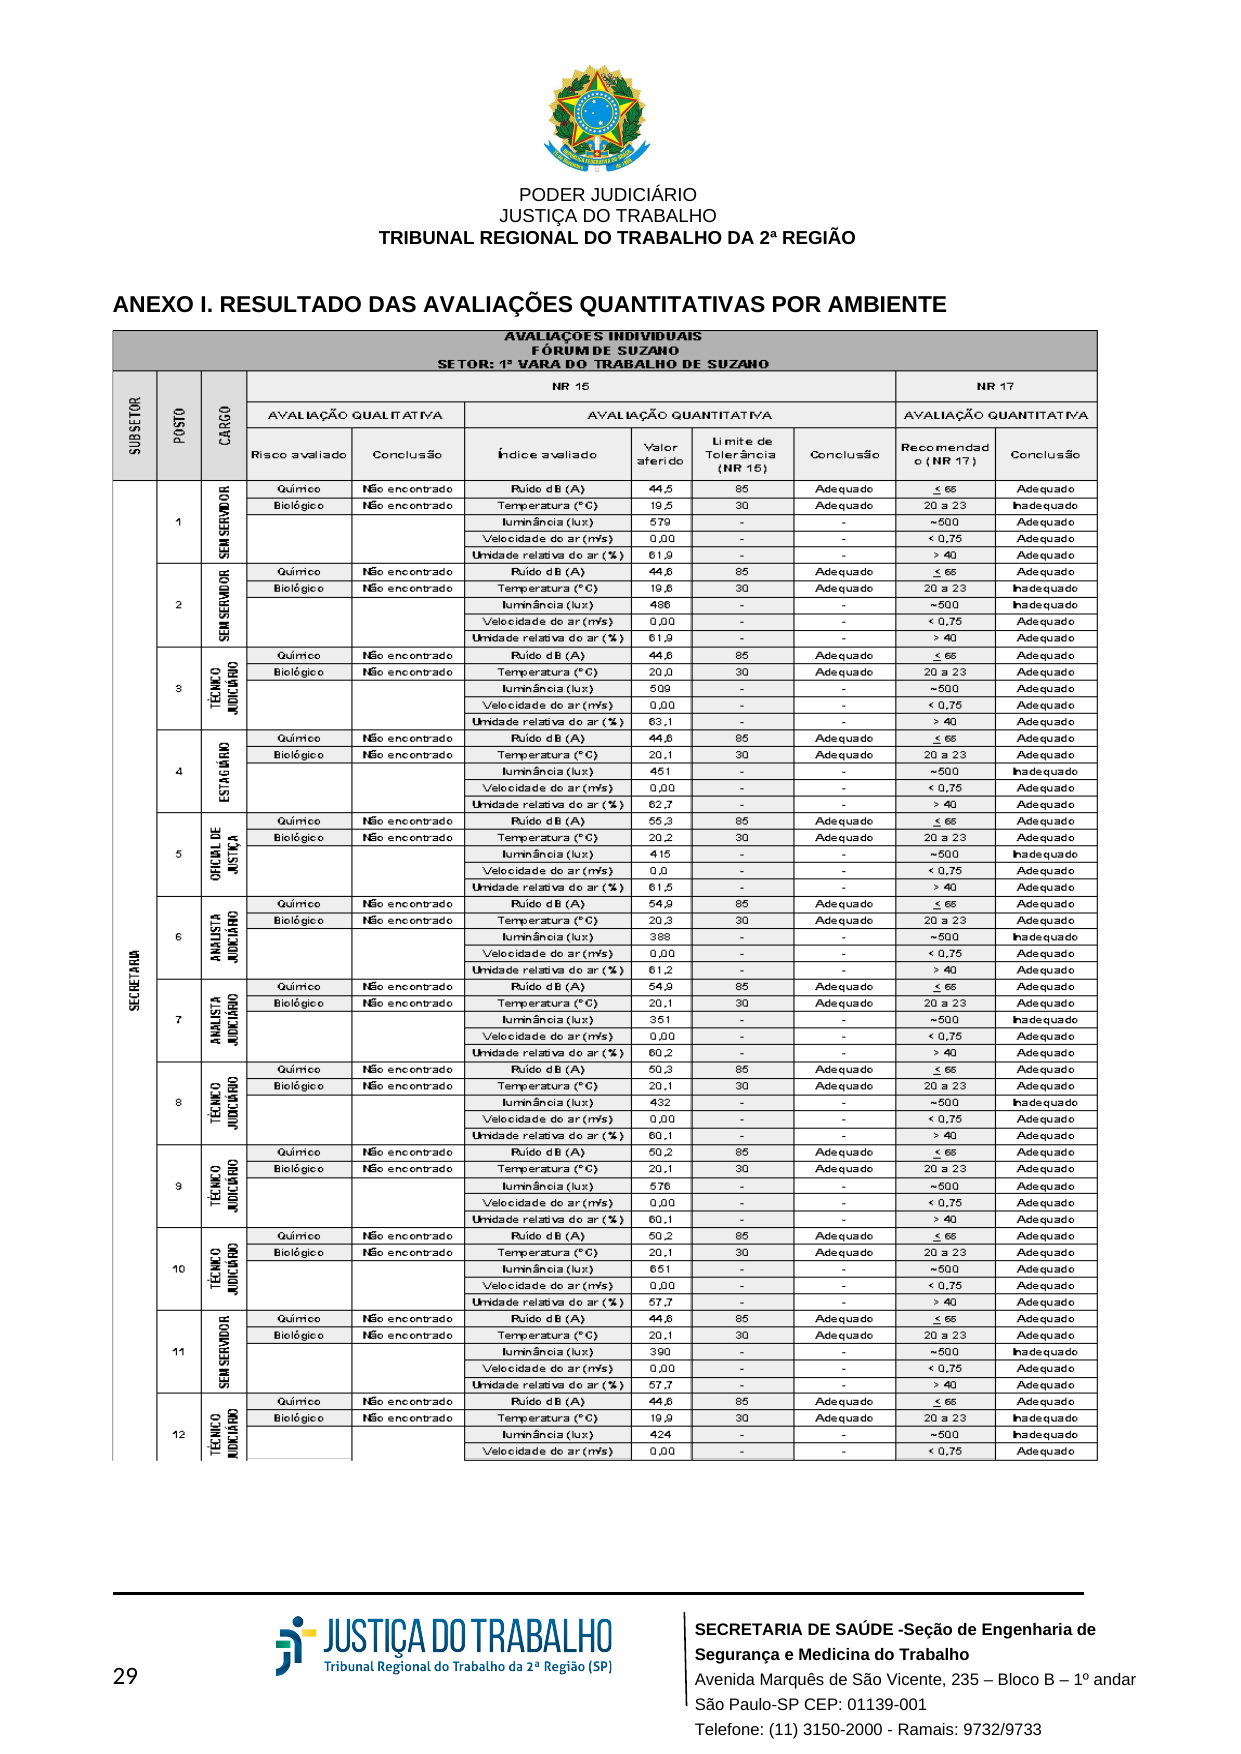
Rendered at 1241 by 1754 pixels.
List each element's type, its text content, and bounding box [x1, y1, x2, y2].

subtitle ANEXO I. RESULTADO DAS AVALIAÇÕES QUANTITATIVAS POR AMBIENTE [112, 291, 1122, 1464]
picture [112, 330, 1099, 1465]
picture [276, 1616, 612, 1676]
picture [543, 65, 650, 172]
